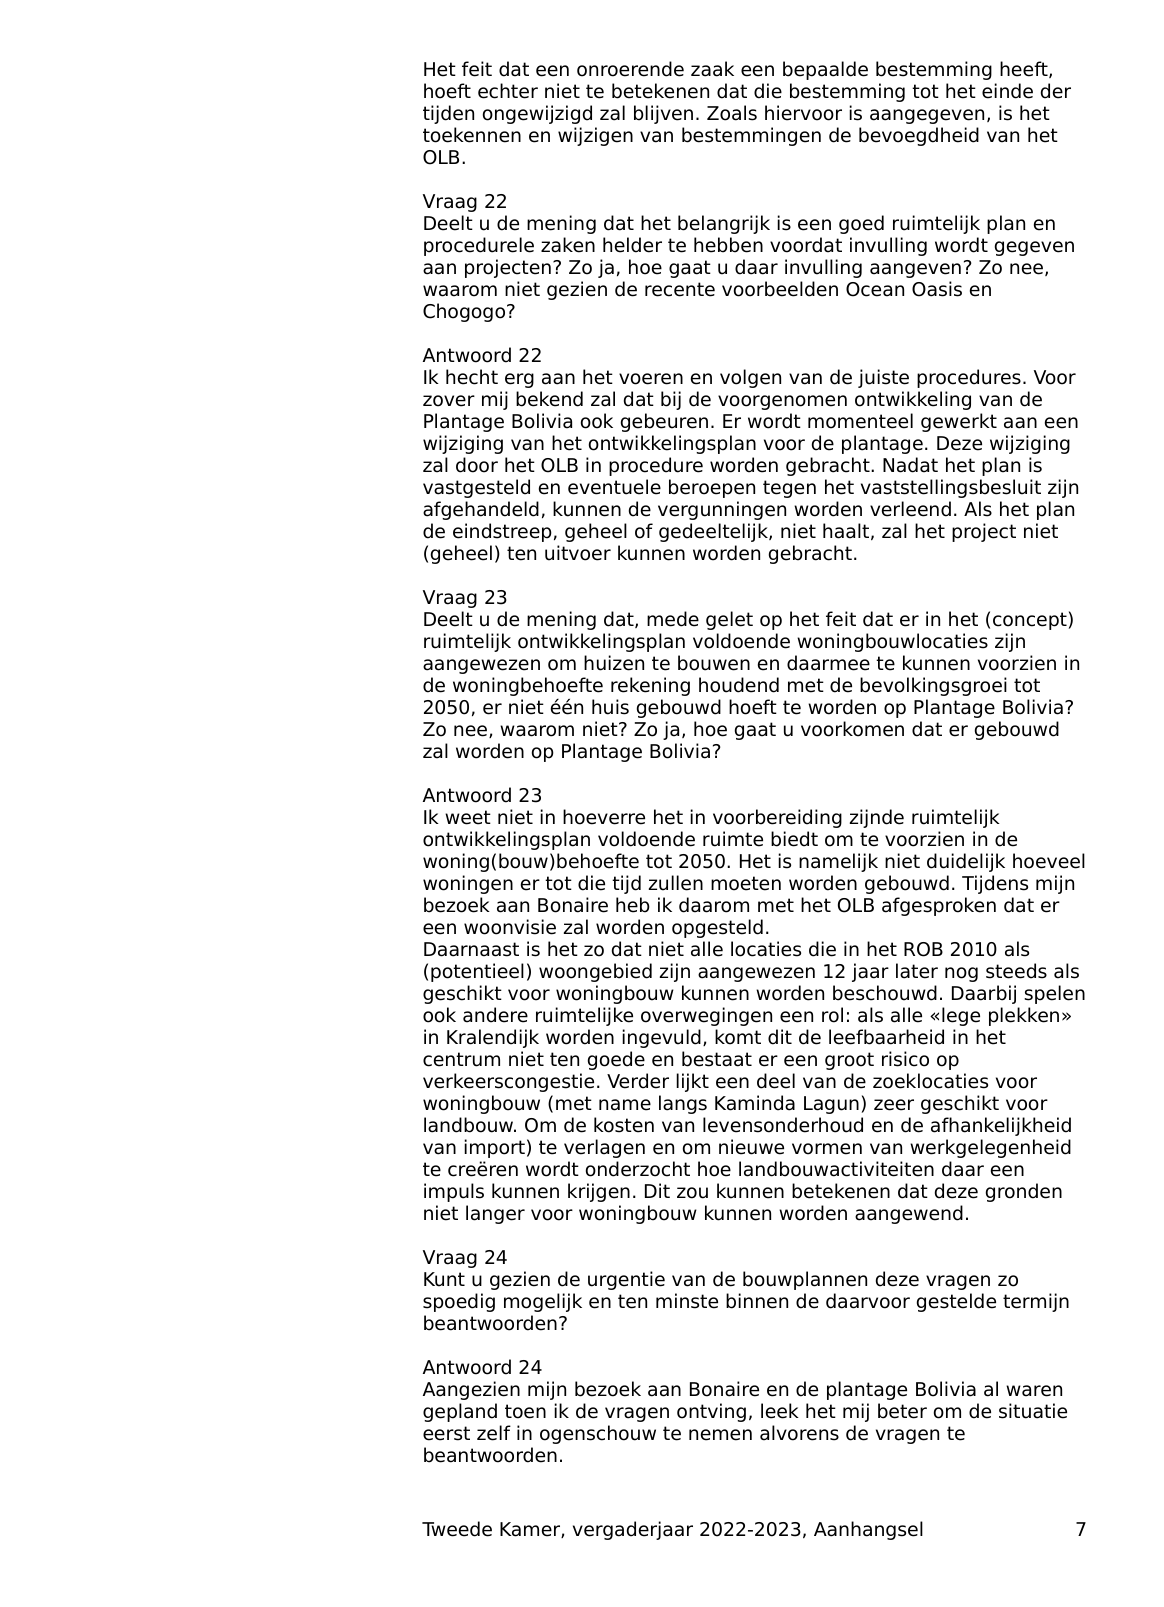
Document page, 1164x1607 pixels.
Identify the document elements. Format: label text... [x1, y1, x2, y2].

text Kunt u gezien de urgentie van de bouwplannen deze vragen zo spoedig mogelijk en ten minste binnen de daarvoor gestelde termijn beantwoorden? [422, 1269, 1087, 1335]
text Vraag 22 [422, 191, 1087, 213]
text Daarnaast is het zo dat niet alle locaties die in het ROB 2010 als (potentieel) woongebied zijn aangewezen 12 jaar later nog steeds als geschikt voor woningbouw kunnen worden beschouwd. Daarbij spelen ook andere ruimtelijke overwegingen een rol: als alle «lege plekken» in Kralendijk worden ingevuld, komt dit de leefbaarheid in het centrum niet ten goede en bestaat er een groot risico op verkeerscongestie. Verder lijkt een deel van de zoeklocaties voor woningbouw (met name langs Kaminda Lagun) zeer geschikt voor landbouw. Om de kosten van levensonderhoud en de afhankelijkheid van import) te verlagen en om nieuwe vormen van werkgelegenheid te creëren wordt onderzocht hoe landbouwactiviteiten daar een impuls kunnen krijgen. Dit zou kunnen betekenen dat deze gronden niet langer voor woningbouw kunnen worden aangewend. [422, 939, 1087, 1225]
text Aangezien mijn bezoek aan Bonaire en de plantage Bolivia al waren gepland toen ik de vragen ontving, leek het mij beter om de situatie eerst zelf in ogenschouw te nemen alvorens de vragen te beantwoorden. [422, 1379, 1087, 1467]
text Vraag 24 [422, 1247, 1087, 1269]
text Antwoord 22 [422, 345, 1087, 367]
text Ik hecht erg aan het voeren en volgen van de juiste procedures. Voor zover mij bekend zal dat bij de voorgenomen ontwikkeling van de Plantage Bolivia ook gebeuren. Er wordt momenteel gewerkt aan een wijziging van het ontwikkelingsplan voor de plantage. Deze wijziging zal door het OLB in procedure worden gebracht. Nadat het plan is vastgesteld en eventuele beroepen tegen het vaststellingsbesluit zijn afgehandeld, kunnen de vergunningen worden verleend. Als het plan de eindstreep, geheel of gedeeltelijk, niet haalt, zal het project niet (geheel) ten uitvoer kunnen worden gebracht. [422, 367, 1087, 565]
text Ik weet niet in hoeverre het in voorbereiding zijnde ruimtelijk ontwikkelingsplan voldoende ruimte biedt om te voorzien in de woning(bouw)behoefte tot 2050. Het is namelijk niet duidelijk hoeveel woningen er tot die tijd zullen moeten worden gebouwd. Tijdens mijn bezoek aan Bonaire heb ik daarom met het OLB afgesproken dat er een woonvisie zal worden opgesteld. [422, 807, 1087, 939]
text Het feit dat een onroerende zaak een bepaalde bestemming heeft, hoeft echter niet te betekenen dat die bestemming tot het einde der tijden ongewijzigd zal blijven. Zoals hiervoor is aangegeven, is het toekennen en wijzigen van bestemmingen de bevoegdheid van het OLB. [422, 59, 1087, 169]
text Deelt u de mening dat, mede gelet op het feit dat er in het (concept) ruimtelijk ontwikkelingsplan voldoende woningbouwlocaties zijn aangewezen om huizen te bouwen en daarmee te kunnen voorzien in de woningbehoefte rekening houdend met de bevolkingsgroei tot 2050, er niet één huis gebouwd hoeft te worden op Plantage Bolivia? Zo nee, waarom niet? Zo ja, hoe gaat u voorkomen dat er gebouwd zal worden op Plantage Bolivia? [422, 609, 1087, 763]
text Antwoord 24 [422, 1357, 1087, 1379]
text Antwoord 23 [422, 785, 1087, 807]
text Vraag 23 [422, 587, 1087, 609]
text Deelt u de mening dat het belangrijk is een goed ruimtelijk plan en procedurele zaken helder te hebben voordat invulling wordt gegeven aan projecten? Zo ja, hoe gaat u daar invulling aangeven? Zo nee, waarom niet gezien de recente voorbeelden Ocean Oasis en Chogogo? [422, 213, 1087, 323]
